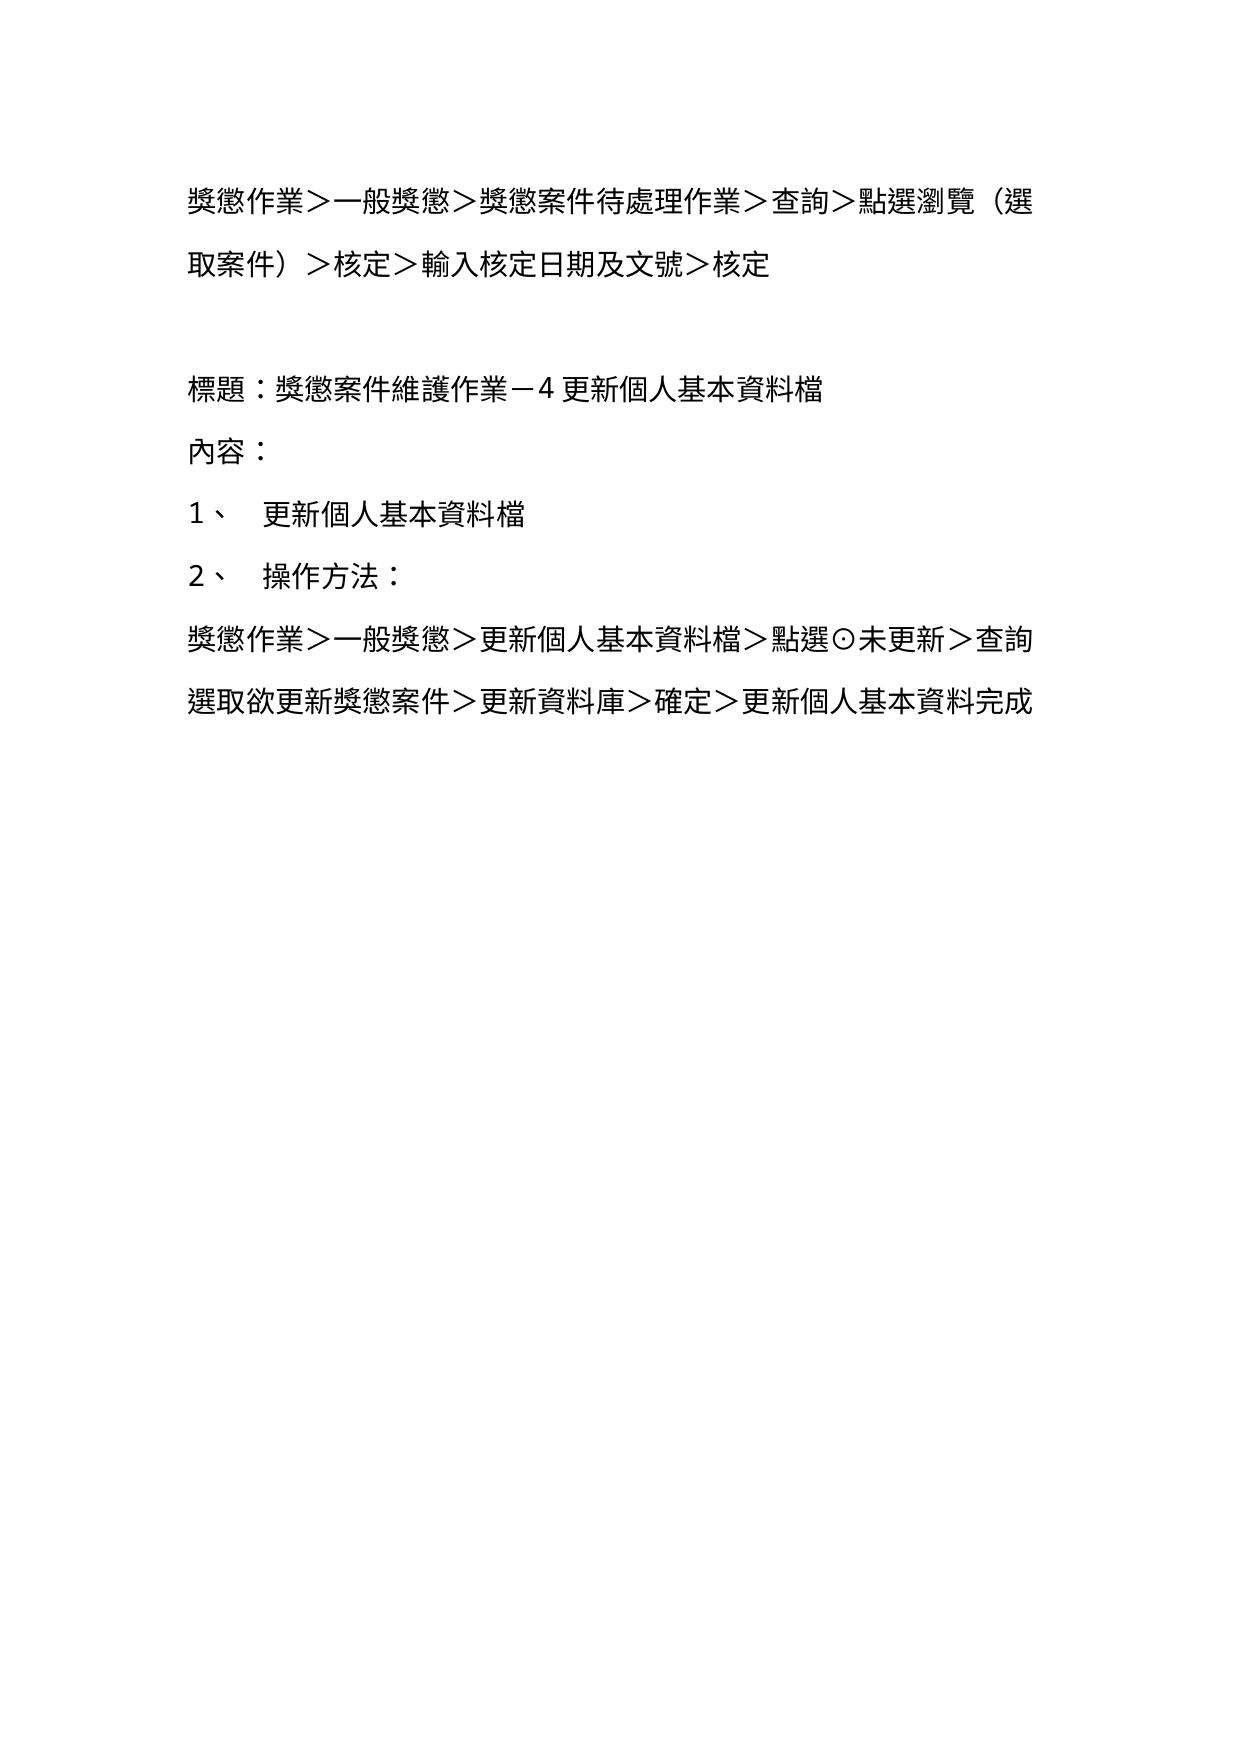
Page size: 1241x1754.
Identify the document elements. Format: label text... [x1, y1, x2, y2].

list 操作方法： [187, 533, 1053, 596]
text 獎懲作業＞一般獎懲＞獎懲案件待處理作業＞查詢＞點選瀏覽（選取案件）＞核定＞輸入核定日期及文號＞核定 [187, 158, 1053, 283]
text 內容： [187, 408, 1053, 471]
text 標題：獎懲案件維護作業－4更新個人基本資料檔 [187, 346, 1053, 408]
list 更新個人基本資料檔 [187, 471, 1053, 533]
text 獎懲作業＞一般獎懲＞更新個人基本資料檔＞點選⊙未更新＞查詢選取欲更新獎懲案件＞更新資料庫＞確定＞更新個人基本資料完成 [187, 596, 1053, 721]
